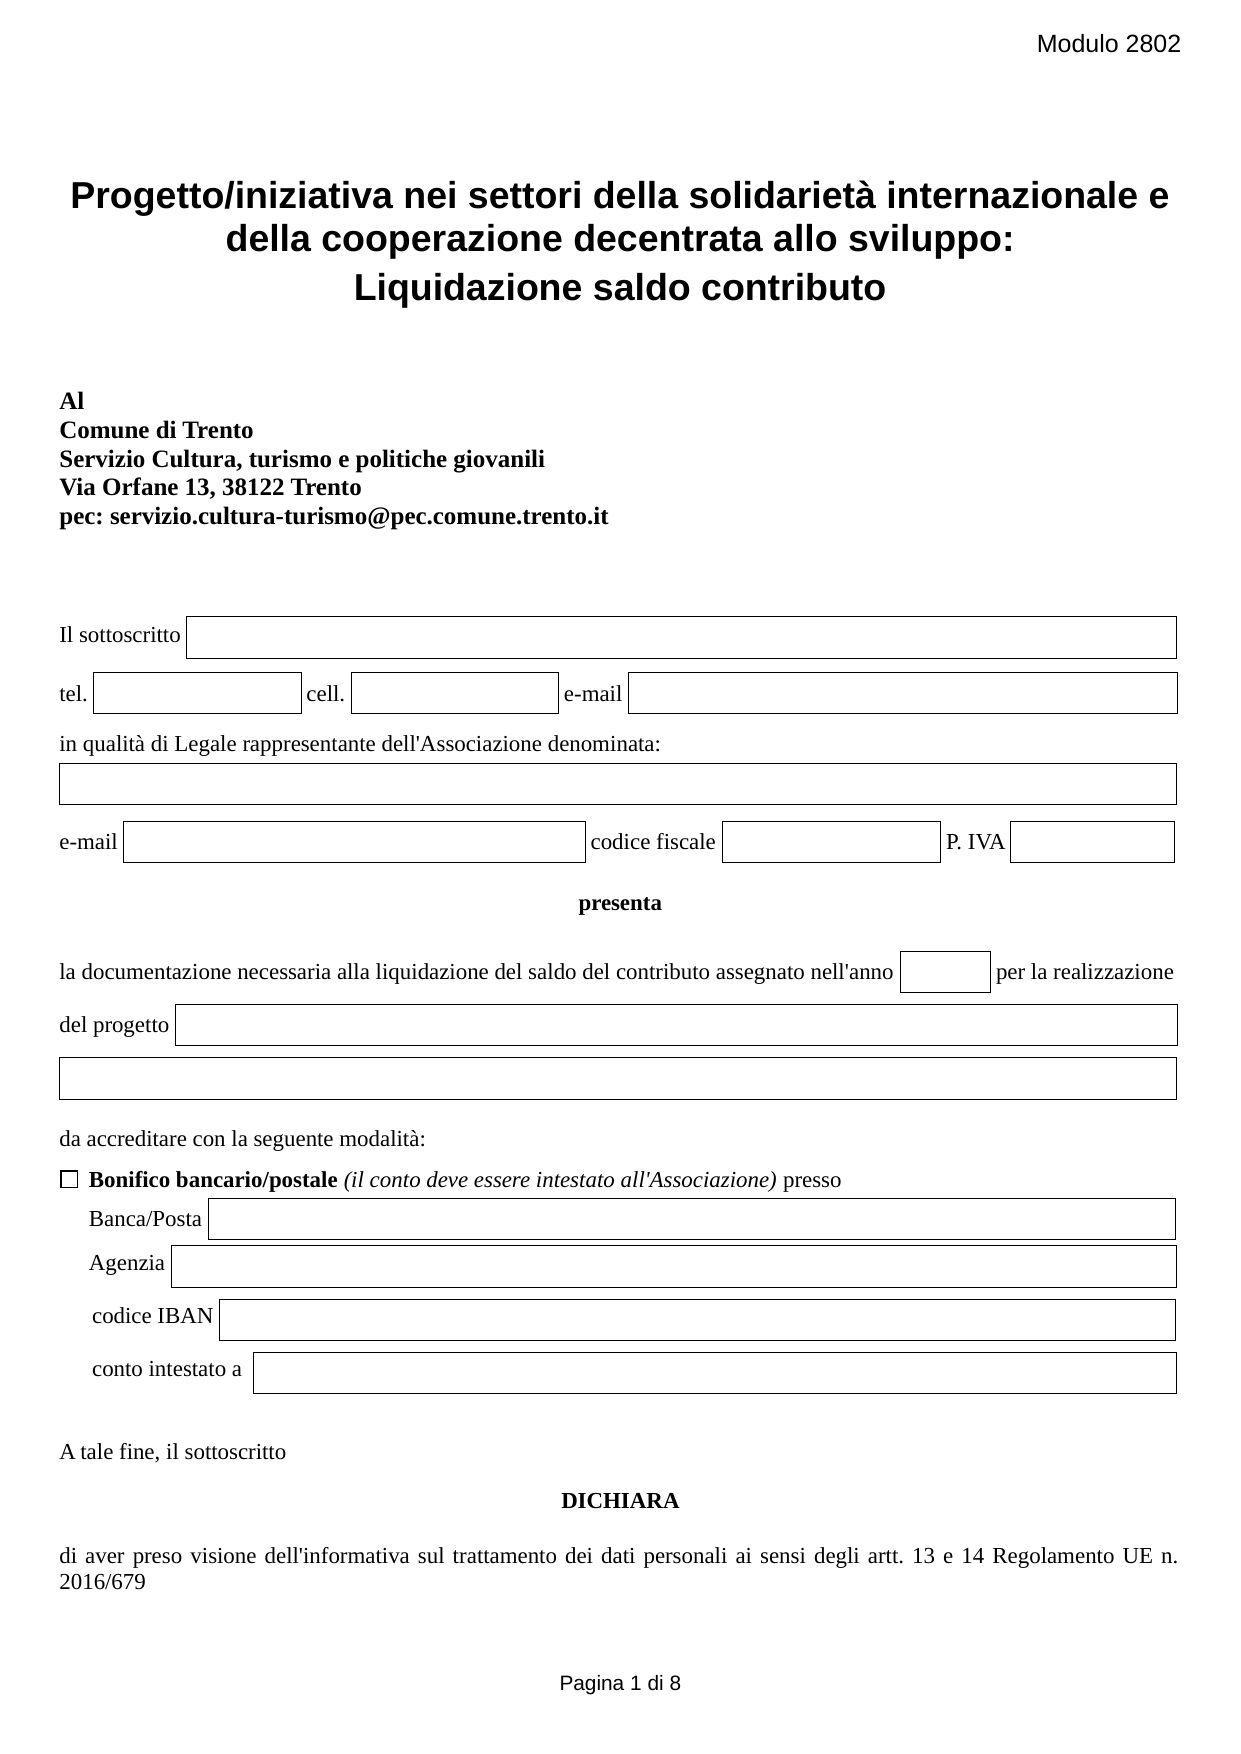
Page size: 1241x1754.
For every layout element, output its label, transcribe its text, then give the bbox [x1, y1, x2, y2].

text Agenzia [59, 1245, 171, 1287]
text codice fiscale [586, 821, 722, 862]
text [1177, 1245, 1181, 1287]
title Progetto/iniziativa nei settori della solidarietà internazionale e della cooperazione decentrata allo sviluppo: [59, 173, 1181, 259]
text presenta [59, 889, 1181, 915]
text per la realizzazione [991, 951, 1181, 992]
text Bonifico bancario/postale (il conto deve essere intestato all'Associazione) presso [59, 1166, 1181, 1192]
text tel. [59, 672, 93, 713]
text e-mail [559, 672, 628, 713]
text e-mail [59, 821, 123, 862]
text Servizio Cultura, turismo e politiche giovanili [59, 444, 1181, 472]
text Al [59, 386, 1181, 415]
text Comune di Trento [59, 415, 1181, 444]
text DICHIARA [59, 1487, 1181, 1513]
text cell. [302, 672, 351, 713]
text la documentazione necessaria alla liquidazione del saldo del contributo assegnato nell'anno [59, 951, 900, 992]
text A tale fine, il sottoscritto [59, 1438, 1181, 1464]
text P. IVA [941, 821, 1010, 862]
subtitle Liquidazione saldo contributo [59, 265, 1181, 308]
text di aver preso visione dell'informativa sul trattamento dei dati personali ai sensi degli artt. 13 e 14 Regolamento UE n. 2016/679 [59, 1542, 1181, 1594]
text codice IBAN [92, 1299, 219, 1340]
text Il sottoscritto [59, 616, 186, 658]
text del progetto [59, 1004, 175, 1045]
text in qualità di Legale rappresentante dell'Associazione denominata: [59, 730, 1181, 757]
text conto intestato a [92, 1352, 253, 1393]
text Banca/Posta [59, 1198, 208, 1239]
text da accreditare con la seguente modalità: [59, 1125, 1181, 1151]
text pec: servizio.cultura-turismo@pec.comune.trento.it [59, 501, 1181, 530]
text Via Orfane 13, 38122 Trento [59, 472, 1181, 501]
